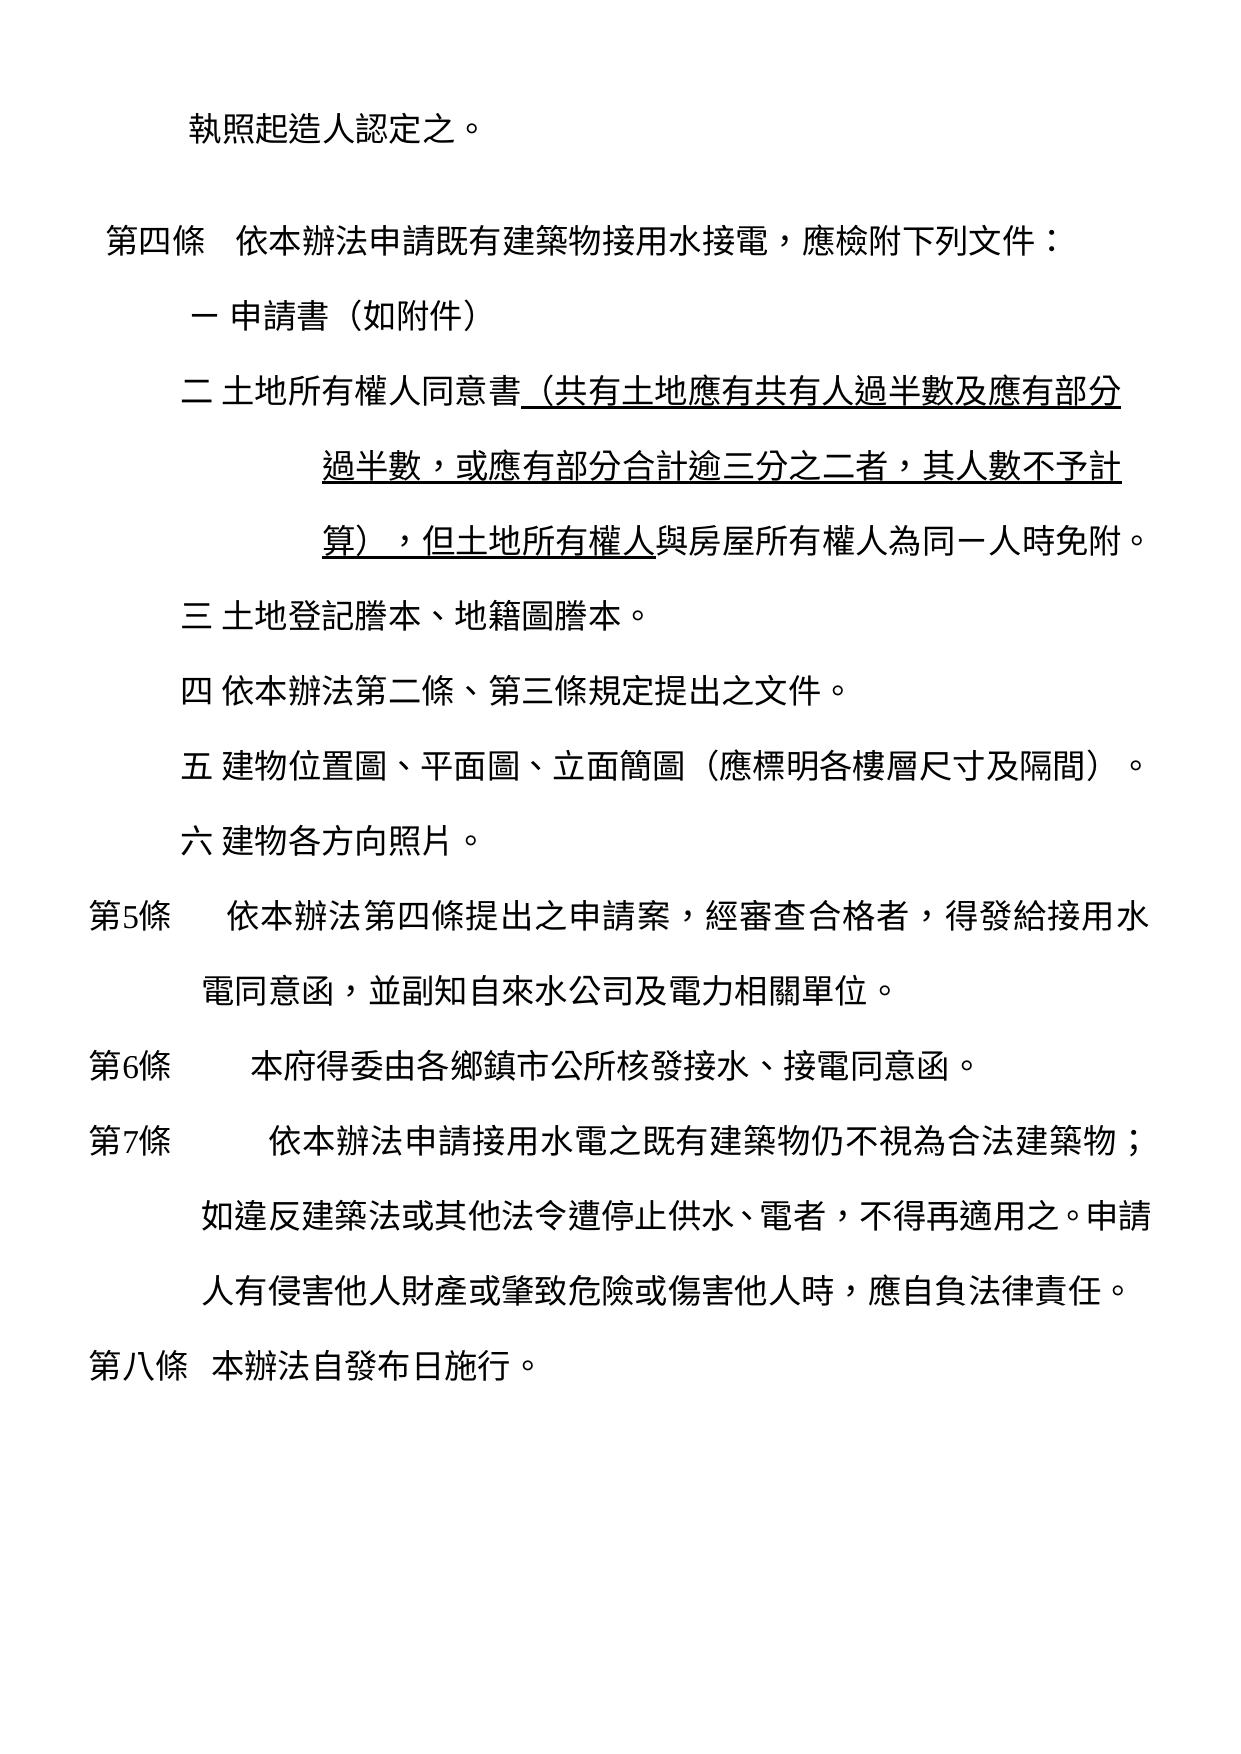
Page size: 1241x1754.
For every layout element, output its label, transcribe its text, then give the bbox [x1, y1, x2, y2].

list 依本辦法第四條提出之申請案，經審查合格者，得發給接用水電同意函，並副知自來水公司及電力相關單位。 [89, 877, 1152, 1027]
text 第八條 本辦法自發布日施行。 [89, 1327, 1152, 1402]
text 五 建物位置圖、平面圖、立面簡圖（應標明各樓層尺寸及隔間）。 [89, 727, 1152, 802]
text 執照起造人認定之。 [189, 89, 1152, 164]
text 三 土地登記謄本、地籍圖謄本。 [89, 577, 1152, 652]
list 依本辦法申請接用水電之既有建築物仍不視為合法建築物；如違反建築法或其他法令遭停止供水、電者，不得再適用之。申請人有侵害他人財產或肇致危險或傷害他人時，應自負法律責任。 [89, 1102, 1152, 1327]
text 第四條 依本辦法申請既有建築物接用水接電，應檢附下列文件： [89, 202, 1152, 277]
list 本府得委由各鄉鎮市公所核發接水、接電同意函。 [89, 1027, 1152, 1102]
text 六 建物各方向照片。 [89, 802, 1152, 877]
text ㄧ 申請書（如附件） [89, 277, 1152, 352]
text 二 土地所有權人同意書（共有土地應有共有人過半數及應有部分過半數，或應有部分合計逾三分之二者，其人數不予計算），但土地所有權人與房屋所有權人為同ㄧ人時免附。 [89, 352, 1152, 577]
text 四 依本辦法第二條、第三條規定提出之文件。 [89, 652, 1152, 727]
